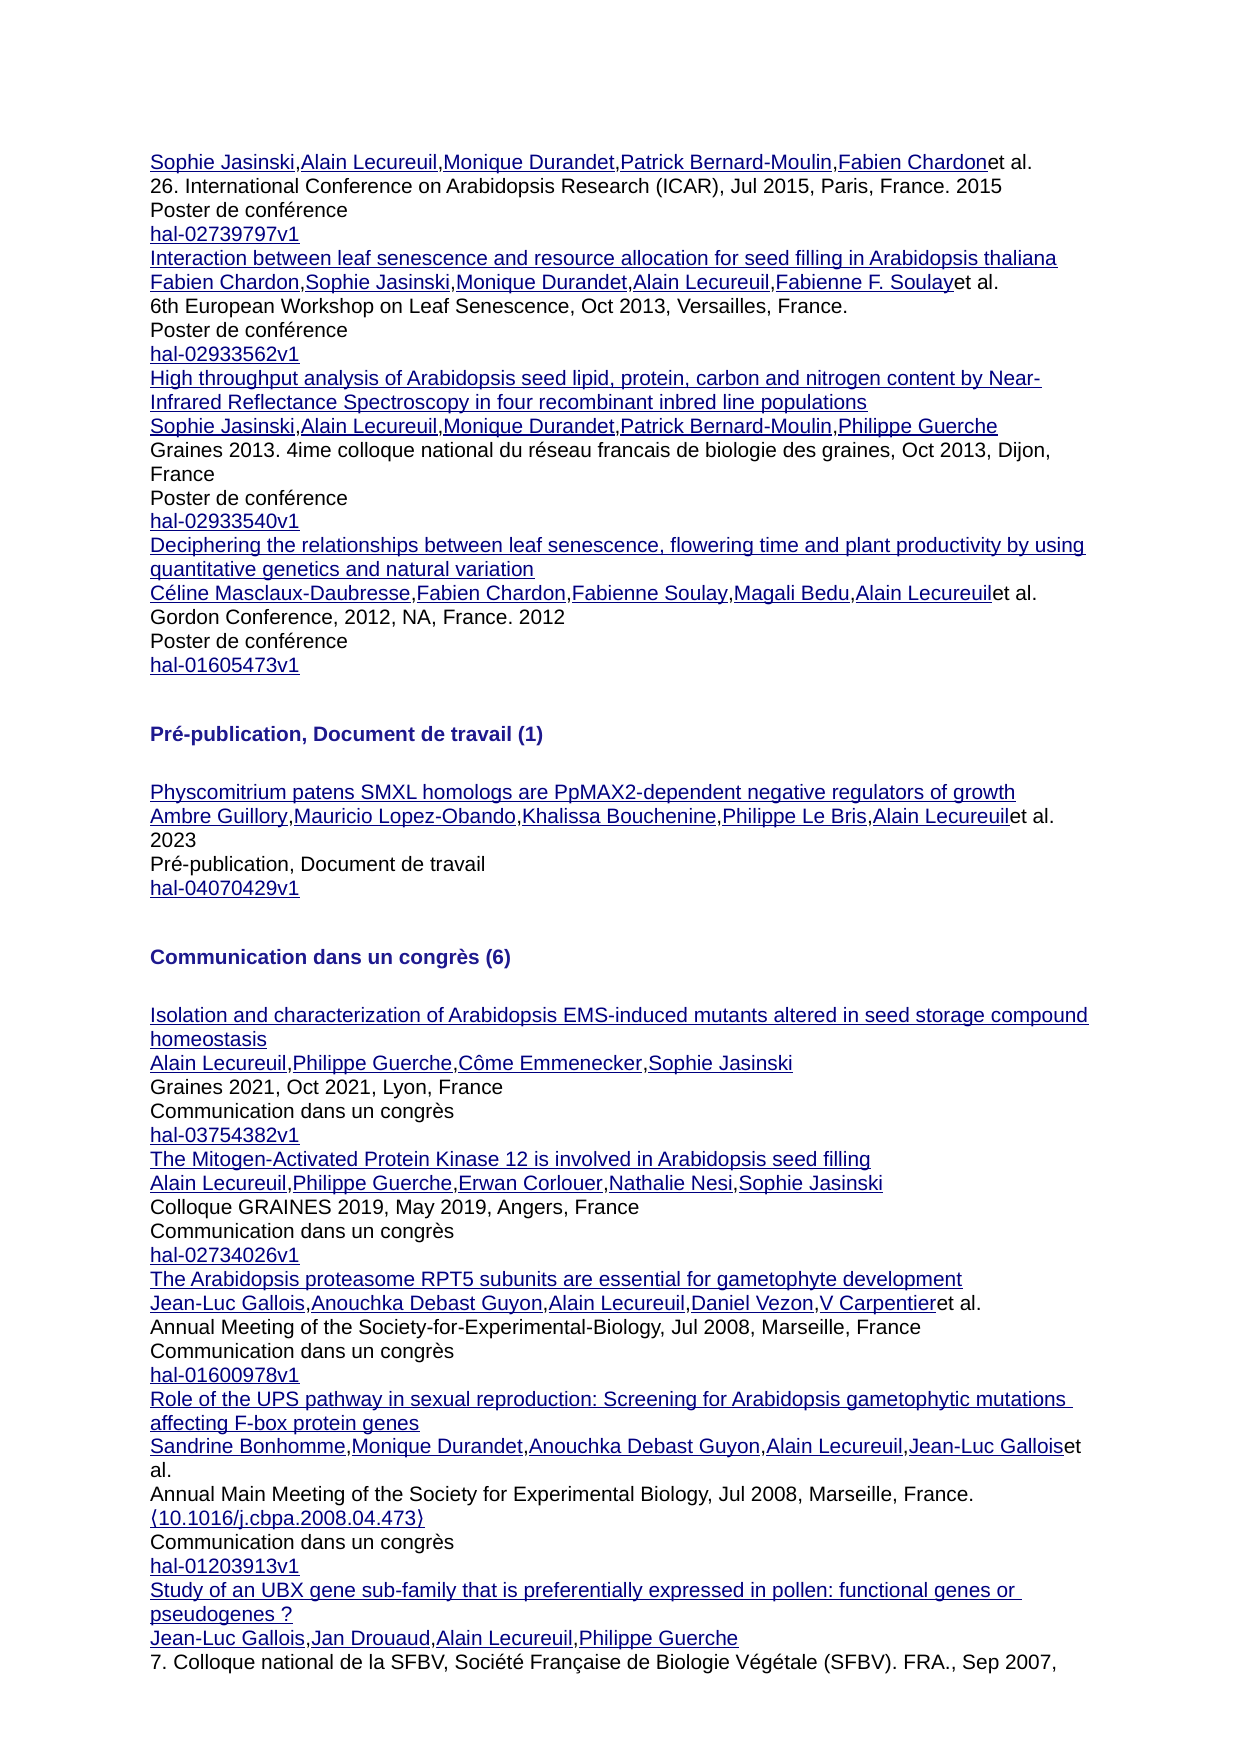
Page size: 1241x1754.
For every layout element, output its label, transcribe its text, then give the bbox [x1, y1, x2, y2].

table_cell Sophie Jasinski,Alain Lecureuil,Monique Durandet,Patrick Bernard-Moulin,Fabien Chardonet al. 26. International Conference on Arabidopsis Research (ICAR), Jul 2015, Paris, France. 2015 Poster de conférence hal-02739797v1 [150, 150, 1090, 246]
table_cell Interaction between leaf senescence and resource allocation for seed filling in Arabidopsis thaliana Fabien Chardon,Sophie Jasinski,Monique Durandet,Alain Lecureuil,Fabienne F. Soulayet al. 6th European Workshop on Leaf Senescence, Oct 2013, Versailles, France. Poster de conférence hal-02933562v1 [150, 246, 1090, 366]
table_cell Deciphering the relationships between leaf senescence, flowering time and plant productivity by using quantitative genetics and natural variation Céline Masclaux-Daubresse,Fabien Chardon,Fabienne Soulay,Magali Bedu,Alain Lecureuilet al. Gordon Conference, 2012, NA, France. 2012 Poster de conférence hal-01605473v1 [150, 533, 1090, 677]
table_cell The Mitogen-Activated Protein Kinase 12 is involved in Arabidopsis seed filling Alain Lecureuil,Philippe Guerche,Erwan Corlouer,Nathalie Nesi,Sophie Jasinski Colloque GRAINES 2019, May 2019, Angers, France Communication dans un congrès hal-02734026v1 [150, 1147, 1090, 1267]
subtitle Pré-publication, Document de travail (1) [150, 722, 1090, 746]
table_cell High throughput analysis of Arabidopsis seed lipid, protein, carbon and nitrogen content by Near-Infrared Reflectance Spectroscopy in four recombinant inbred line populations Sophie Jasinski,Alain Lecureuil,Monique Durandet,Patrick Bernard-Moulin,Philippe Guerche Graines 2013. 4ime colloque national du réseau francais de biologie des graines, Oct 2013, Dijon, France Poster de conférence hal-02933540v1 [150, 366, 1090, 533]
table_header Physcomitrium patens SMXL homologs are PpMAX2-dependent negative regulators of growth Ambre Guillory,Mauricio Lopez-Obando,Khalissa Bouchenine,Philippe Le Bris,Alain Lecureuilet al. 2023 Pré-publication, Document de travail hal-04070429v1 [150, 780, 1090, 900]
subtitle Communication dans un congrès (6) [150, 945, 1090, 969]
table_cell Role of the UPS pathway in sexual reproduction: Screening for Arabidopsis gametophytic mutations affecting F-box protein genes Sandrine Bonhomme,Monique Durandet,Anouchka Debast Guyon,Alain Lecureuil,Jean-Luc Galloiset al. Annual Main Meeting of the Society for Experimental Biology, Jul 2008, Marseille, France. ⟨10.1016/j.cbpa.2008.04.473⟩ Communication dans un congrès hal-01203913v1 [150, 1386, 1090, 1578]
table_cell Study of an UBX gene sub-family that is preferentially expressed in pollen: functional genes or pseudogenes ? Jean-Luc Gallois,Jan Drouaud,Alain Lecureuil,Philippe Guerche 7. Colloque national de la SFBV, Société Française de Biologie Végétale (SFBV). FRA., Sep 2007, [150, 1578, 1090, 1674]
table_header Isolation and characterization of Arabidopsis EMS-induced mutants altered in seed storage compound homeostasis Alain Lecureuil,Philippe Guerche,Côme Emmenecker,Sophie Jasinski Graines 2021, Oct 2021, Lyon, France Communication dans un congrès hal-03754382v1 [150, 1003, 1090, 1147]
table_cell The Arabidopsis proteasome RPT5 subunits are essential for gametophyte development Jean-Luc Gallois,Anouchka Debast Guyon,Alain Lecureuil,Daniel Vezon,V Carpentieret al. Annual Meeting of the Society-for-Experimental-Biology, Jul 2008, Marseille, France Communication dans un congrès hal-01600978v1 [150, 1267, 1090, 1386]
